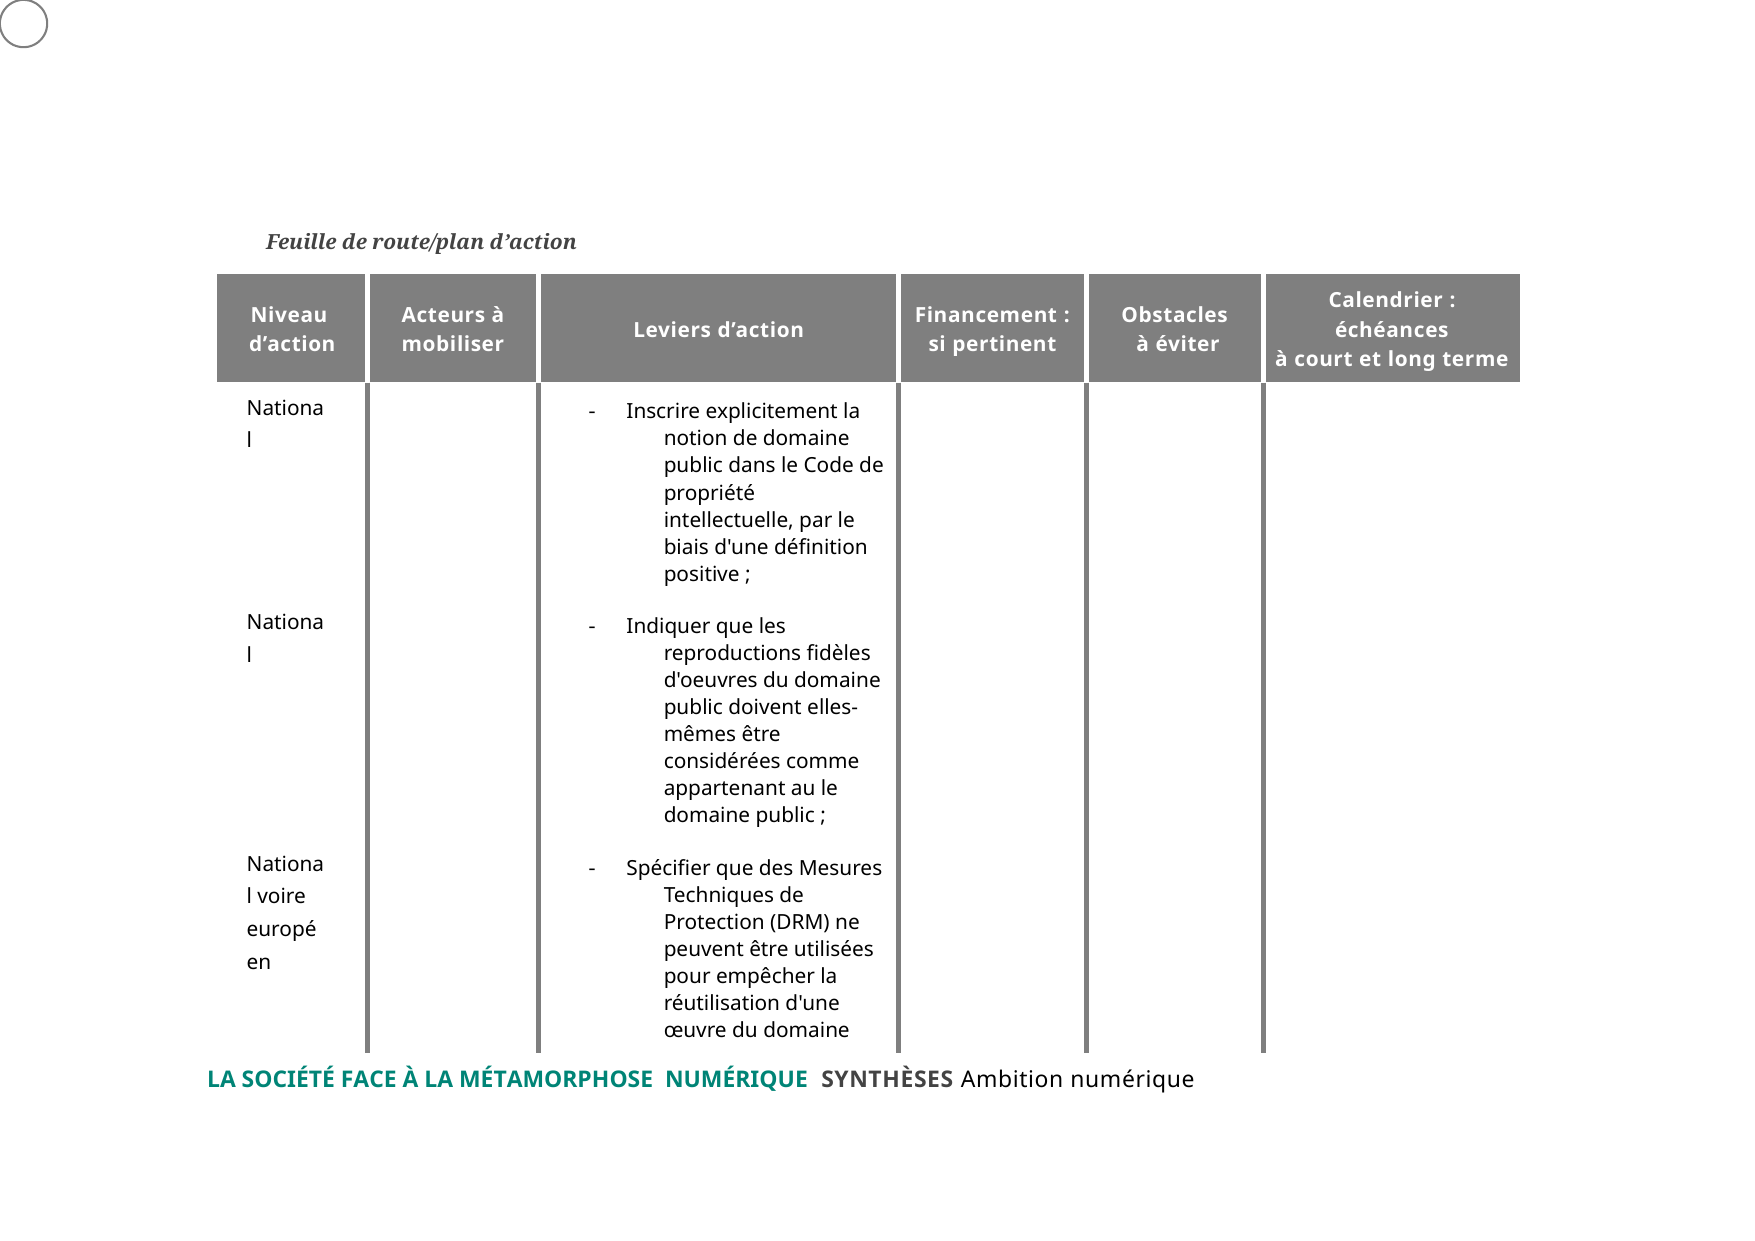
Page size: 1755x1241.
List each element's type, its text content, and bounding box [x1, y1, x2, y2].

table_header Leviers d’action [541, 274, 896, 382]
table_header Niveau d’action [217, 274, 365, 382]
table_header Obstacles à éviter [1089, 274, 1261, 382]
table_cell National [217, 383, 365, 597]
table_cell [1266, 383, 1520, 597]
table_cell National voire européen [217, 839, 365, 1053]
table_cell [1266, 839, 1520, 1053]
table_cell Inscrire explicitement la notion de domaine public dans le Code de propriété intellectuelle, par le biais d'une définition positive ; [541, 383, 896, 597]
table_cell [901, 383, 1084, 597]
table_cell [1089, 383, 1261, 597]
table_cell [1089, 597, 1261, 839]
table_cell Spécifier que des Mesures Techniques de Protection (DRM) ne peuvent être utilisées pour empêcher la réutilisation d'une œuvre du domaine [541, 839, 896, 1053]
table_cell [901, 839, 1084, 1053]
table_header Acteurs à mobiliser [370, 274, 536, 382]
table_cell [901, 597, 1084, 839]
table_cell [1089, 839, 1261, 1053]
table_cell [370, 383, 536, 597]
table_header Calendrier : échéances à court et long terme [1266, 274, 1520, 382]
text Feuille de route/plan d’action [266, 223, 1492, 256]
table_cell [370, 597, 536, 839]
table_header Financement : si pertinent [901, 274, 1084, 382]
table_cell Indiquer que les reproductions fidèles d'oeuvres du domaine public doivent elles-mêmes être considérées comme appartenant au le domaine public ; [541, 597, 896, 839]
table_cell [370, 839, 536, 1053]
table_cell [1266, 597, 1520, 839]
table_cell National [217, 597, 365, 839]
